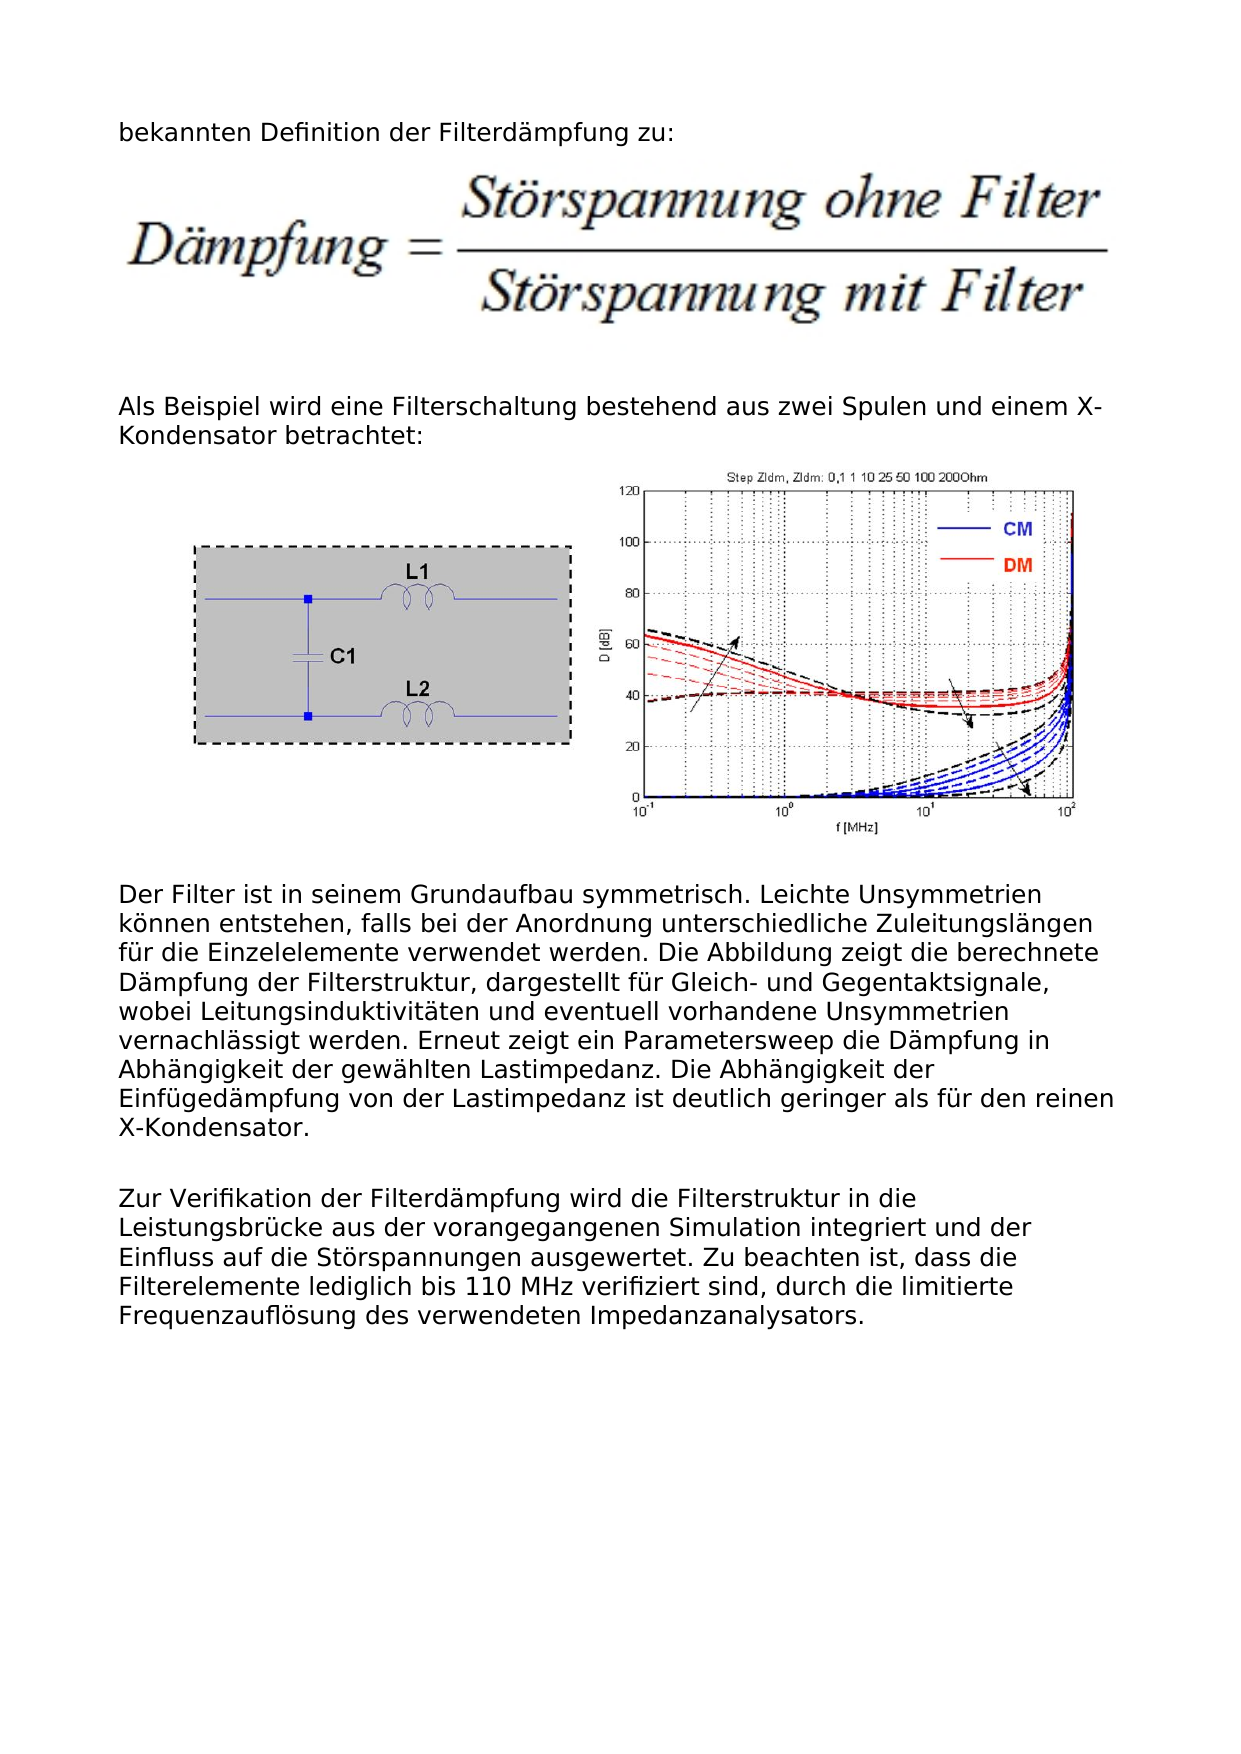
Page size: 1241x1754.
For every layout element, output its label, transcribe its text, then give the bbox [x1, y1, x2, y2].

text Der Filter ist in seinem Grundaufbau symmetrisch. Leichte Unsymmetrien können entstehen, falls bei der Anordnung unterschiedliche Zuleitungslängen für die Einzelelemente verwendet werden. Die Abbildung zeigt die berechnete Dämpfung der Filterstruktur, dargestellt für Gleich- und Gegentaktsignale, wobei Leitungsinduktivitäten und eventuell vorhandene Unsymmetrien vernachlässigt werden. Erneut zeigt ein Parametersweep die Dämpfung in Abhängigkeit der gewählten Lastimpedanz. Die Abhängigkeit der Einfügedämpfung von der Lastimpedanz ist deutlich geringer als für den reinen X-Kondensator. [118, 880, 1122, 1172]
text Zur Verifikation der Filterdämpfung wird die Filterstruktur in die Leistungsbrücke aus der vorangegangenen Simulation integriert und der Einfluss auf die Störspannungen ausgewertet. Zu beachten ist, dass die Filterelemente lediglich bis 110 MHz verifiziert sind, durch die limitierte Frequenzauflösung des verwendeten Impedanzanalysators. [118, 1184, 1122, 1330]
text bekannten Definition der Filterdämpfung zu: [118, 118, 1122, 147]
picture [151, 462, 1089, 839]
picture [118, 159, 1123, 351]
text Als Beispiel wird eine Filterschaltung bestehend aus zwei Spulen und einem X-Kondensator betrachtet: [118, 392, 1122, 450]
